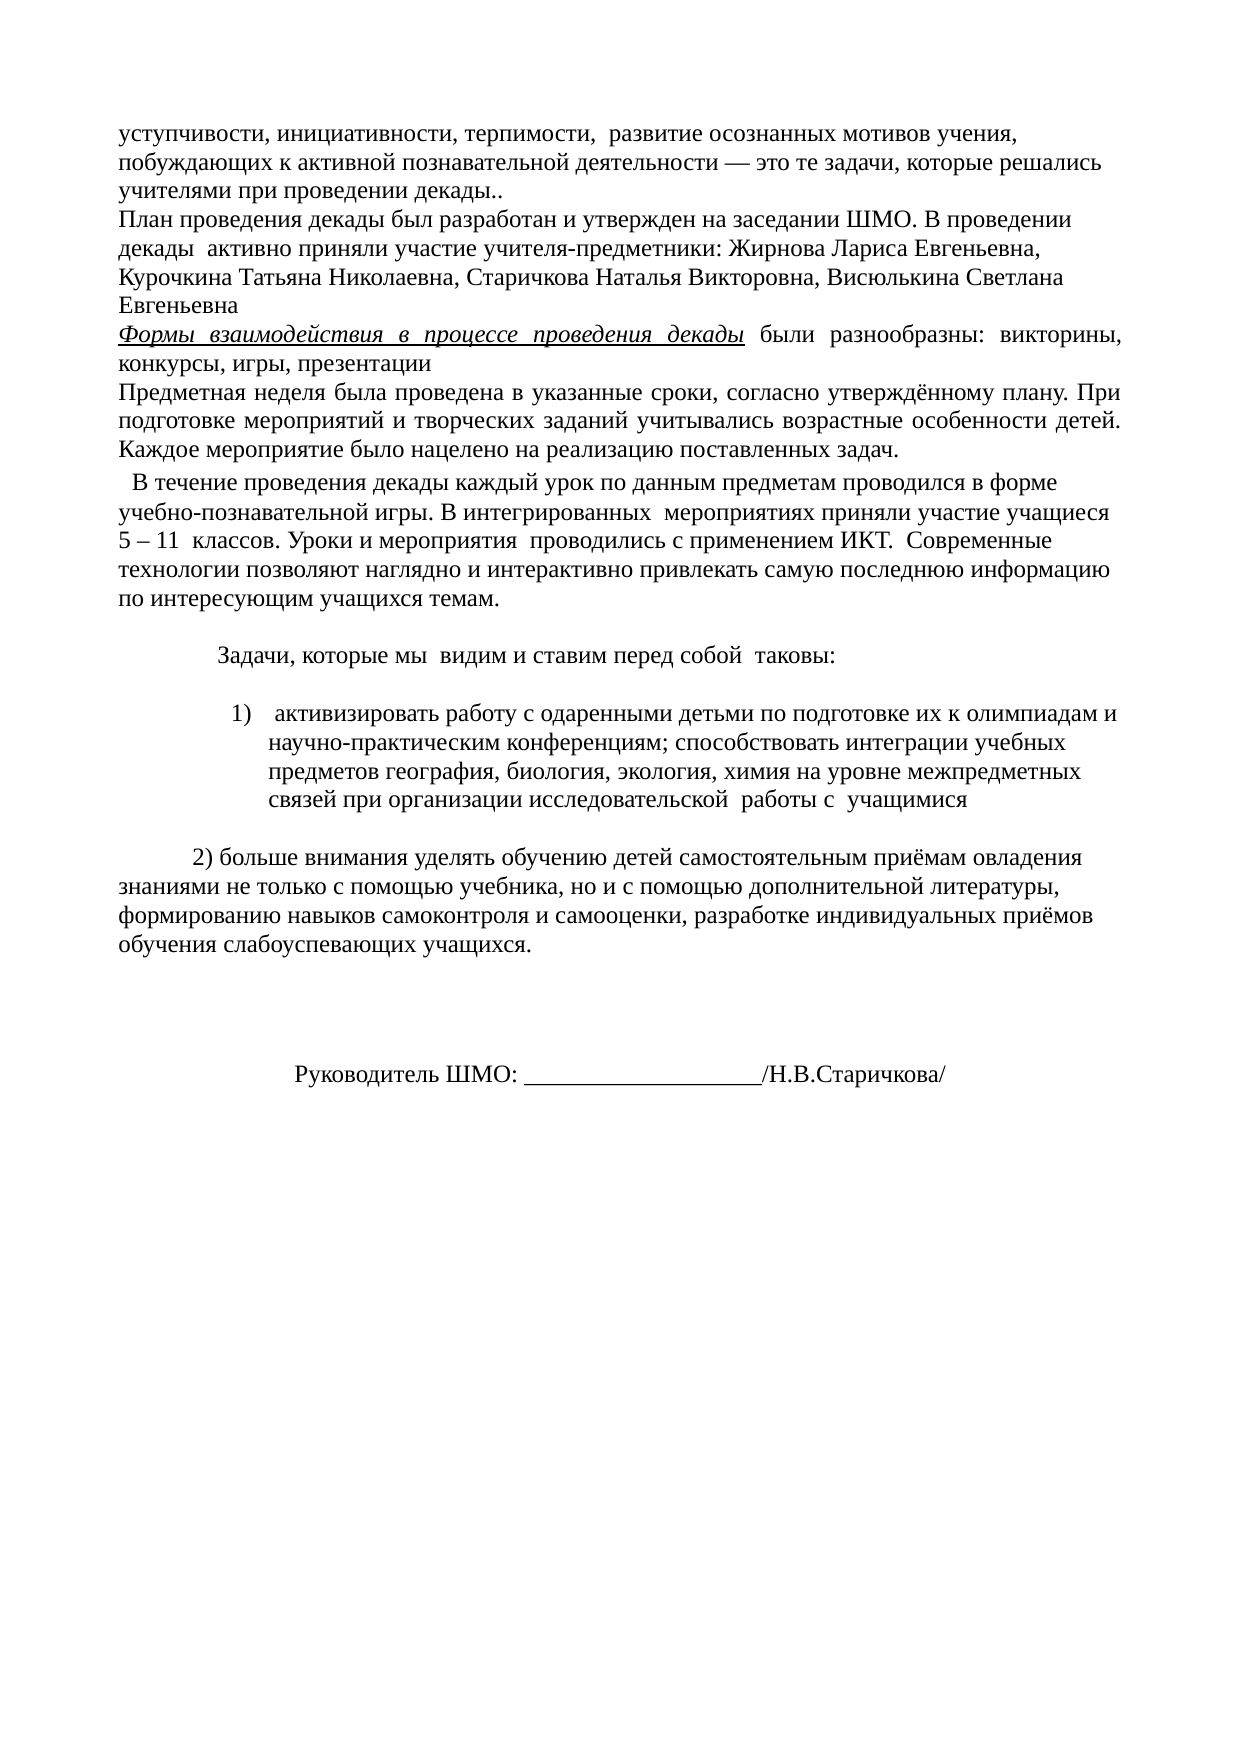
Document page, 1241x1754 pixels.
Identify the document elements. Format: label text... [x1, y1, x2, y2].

list активизировать работу с одаренными детьми по подготовке их к олимпиадам и научно-практическим конференциям; способствовать интеграции учебных предметов география, биология, экология, химия на уровне межпредметных связей при организации исследовательской работы с учащимися [231, 698, 1122, 813]
text План проведения декады был разработан и утвержден на заседании ШМО. В проведении декады активно приняли участие учителя-предметники: Жирнова Лариса Евгеньевна, Курочкина Татьяна Николаевна, Старичкова Наталья Викторовна, Висюлькина Светлана Евгеньевна [118, 204, 1122, 319]
text В течение проведения декады каждый урок по данным предметам проводился в форме учебно-познавательной игры. В интегрированных мероприятиях приняли участие учащиеся 5 – 11 классов. Уроки и мероприятия проводились с применением ИКТ. Современные технологии позволяют наглядно и интерактивно привлекать самую последнюю информацию по интересующим учащихся темам. [118, 463, 1122, 612]
text Руководитель ШМО: ___________________/Н.В.Старичкова/ [118, 1059, 1122, 1088]
text уступчивости, инициативности, терпимости, развитие осознанных мотивов учения, побуждающих к активной познавательной деятельности — это те задачи, которые решались учителями при проведении декады.. [118, 118, 1122, 204]
text 2) больше внимания уделять обучению детей самостоятельным приёмам овладения знаниями не только с помощью учебника, но и с помощью дополнительной литературы, формированию навыков самоконтроля и самооценки, разработке индивидуальных приёмов обучения слабоуспевающих учащихся. [118, 842, 1122, 957]
text Задачи, которые мы видим и ставим перед собой таковы: [118, 640, 1122, 669]
text Формы взаимодействия в процессе проведения декады были разнообразны: викторины, конкурсы, игры, презентации [118, 319, 1122, 377]
text Предметная неделя была проведена в указанные сроки, согласно утверждённому плану. При подготовке мероприятий и творческих заданий учитывались возрастные особенности детей. Каждое мероприятие было нацелено на реализацию поставленных задач. [118, 377, 1122, 463]
